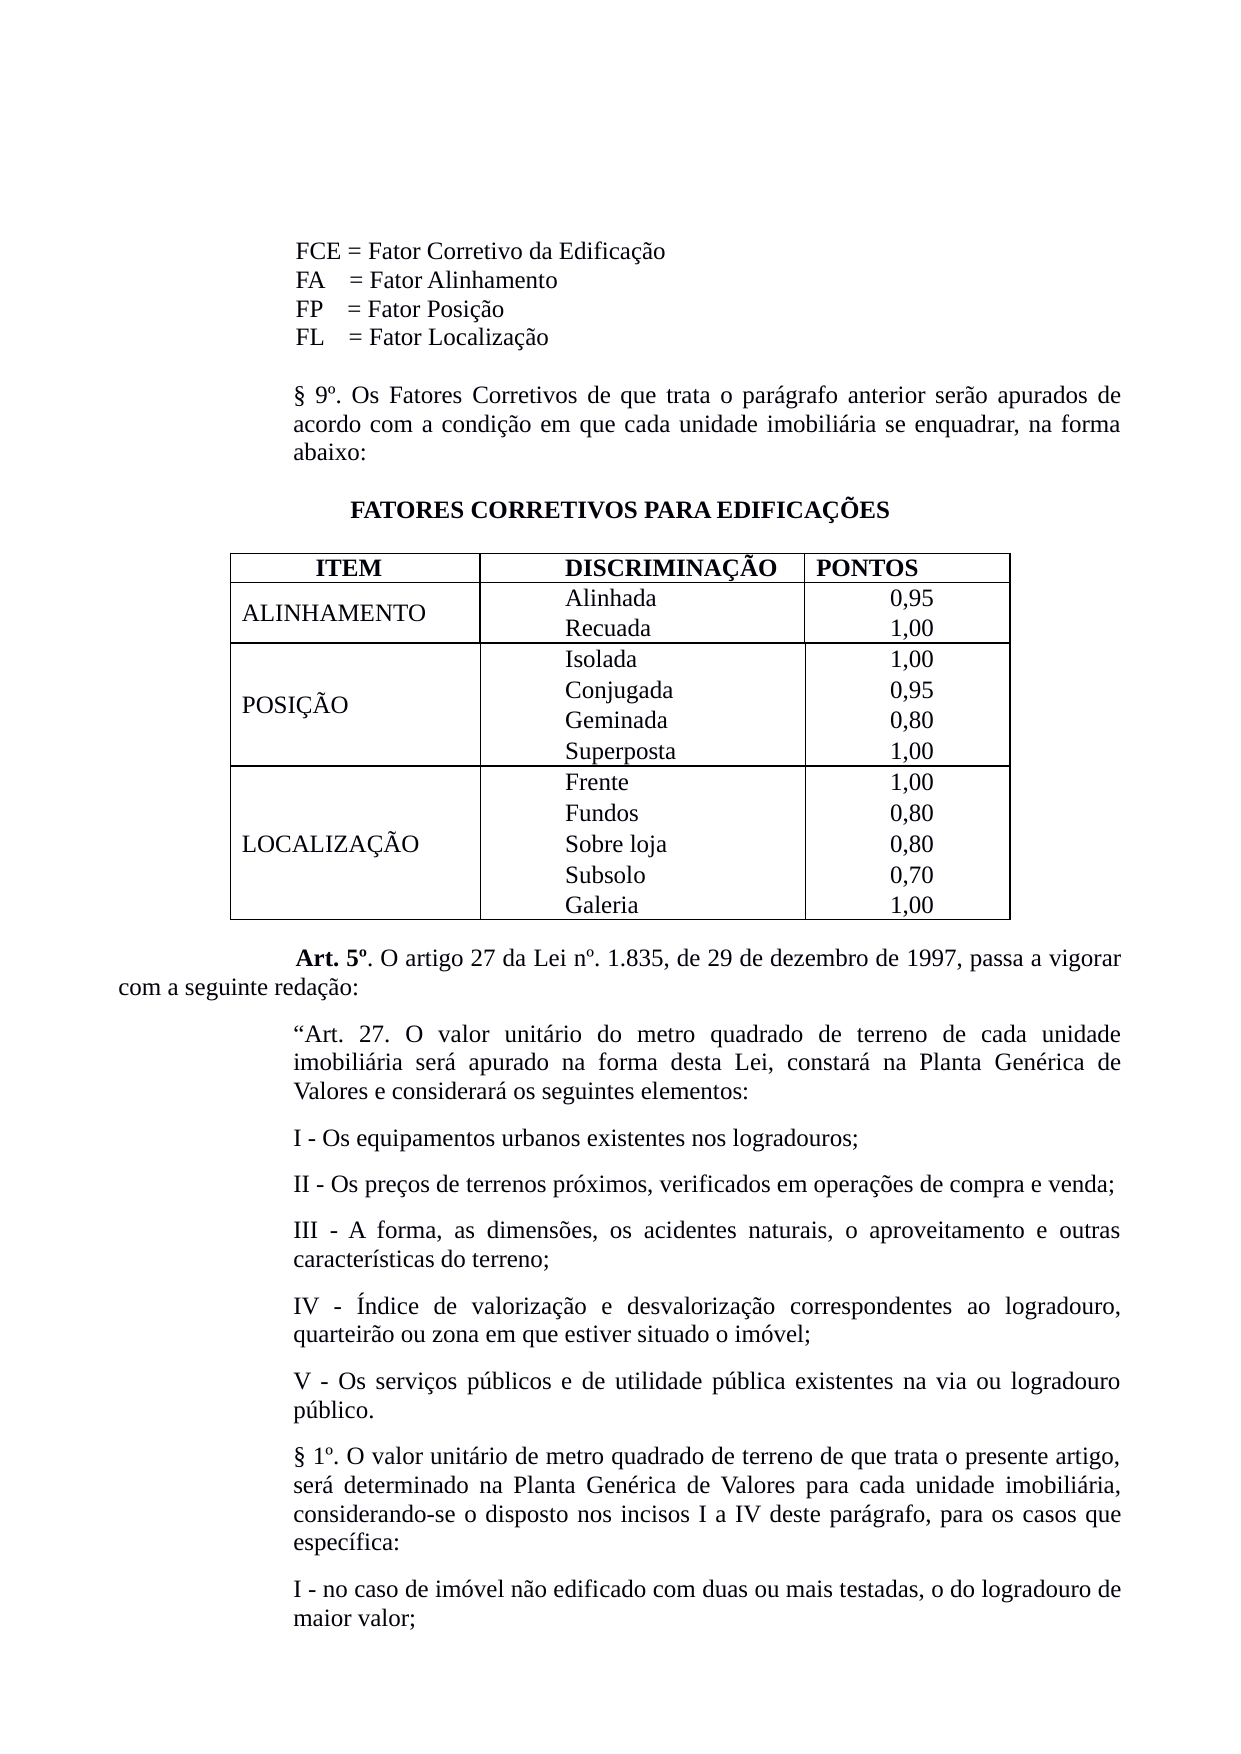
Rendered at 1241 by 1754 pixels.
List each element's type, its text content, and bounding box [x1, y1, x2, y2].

table_header PONTOS [805, 554, 1009, 582]
text I - Os equipamentos urbanos existentes nos logradouros; [293, 1123, 1122, 1151]
table_cell 1,00 [806, 767, 1009, 796]
text “Art. 27. O valor unitário do metro quadrado de terreno de cada unidade imobiliária será apurado na forma desta Lei, constará na Planta Genérica de Valores e considerará os seguintes elementos: [293, 1019, 1122, 1105]
table_cell 0,95 [805, 583, 1009, 612]
table_cell 1,00 [806, 644, 1009, 673]
table_cell 1,00 [805, 612, 1009, 642]
text FATORES CORRETIVOS PARA EDIFICAÇÕES [118, 495, 1122, 524]
table_cell 1,00 [806, 734, 1009, 765]
text I - no caso de imóvel não edificado com duas ou mais testadas, o do logradouro de maior valor; [293, 1574, 1122, 1631]
table_cell 0,70 [806, 858, 1009, 888]
table_cell Recuada [481, 612, 804, 642]
text § 9º. Os Fatores Corretivos de que trata o parágrafo anterior serão apurados de acordo com a condição em que cada unidade imobiliária se enquadrar, na forma abaixo: [293, 380, 1122, 466]
table_cell LOCALIZAÇÃO [231, 767, 480, 919]
table_cell 0,80 [806, 704, 1009, 734]
text IV - Índice de valorização e desvalorização correspondentes ao logradouro, quarteirão ou zona em que estiver situado o imóvel; [293, 1291, 1122, 1348]
text FP = Fator Posição [118, 294, 1122, 322]
table_header DISCRIMINAÇÃO [481, 554, 804, 582]
table_cell Alinhada [481, 583, 804, 612]
table_cell POSIÇÃO [231, 644, 480, 765]
table_header ITEM [231, 554, 479, 582]
table_cell Subsolo [481, 858, 805, 888]
text Art. 5º. O artigo 27 da Lei nº. 1.835, de 29 de dezembro de 1997, passa a vigorar com a seguinte redação: [118, 943, 1122, 1001]
table_cell Conjugada [481, 673, 805, 703]
text V - Os serviços públicos e de utilidade pública existentes na via ou logradouro público. [293, 1366, 1122, 1423]
text FA = Fator Alinhamento [118, 265, 1122, 294]
table_cell Superposta [481, 734, 805, 765]
table_cell Galeria [481, 889, 805, 919]
text III - A forma, as dimensões, os acidentes naturais, o aproveitamento e outras características do terreno; [293, 1216, 1122, 1273]
table_cell Frente [481, 767, 805, 796]
text FCE = Fator Corretivo da Edificação [118, 236, 1122, 265]
table_cell Sobre loja [481, 827, 805, 858]
table_cell 0,80 [806, 827, 1009, 858]
text FL = Fator Localização [118, 322, 1122, 351]
table_cell 0,80 [806, 796, 1009, 827]
text § 1º. O valor unitário de metro quadrado de terreno de que trata o presente artigo, será determinado na Planta Genérica de Valores para cada unidade imobiliária, considerando-se o disposto nos incisos I a IV deste parágrafo, para os casos que específica: [293, 1441, 1122, 1556]
table_cell Isolada [481, 644, 805, 673]
text II - Os preços de terrenos próximos, verificados em operações de compra e venda; [293, 1169, 1122, 1198]
table_cell ALINHAMENTO [231, 583, 479, 642]
table_cell 1,00 [806, 889, 1009, 919]
table_cell Geminada [481, 704, 805, 734]
table_cell Fundos [481, 796, 805, 827]
table_cell 0,95 [806, 673, 1009, 703]
